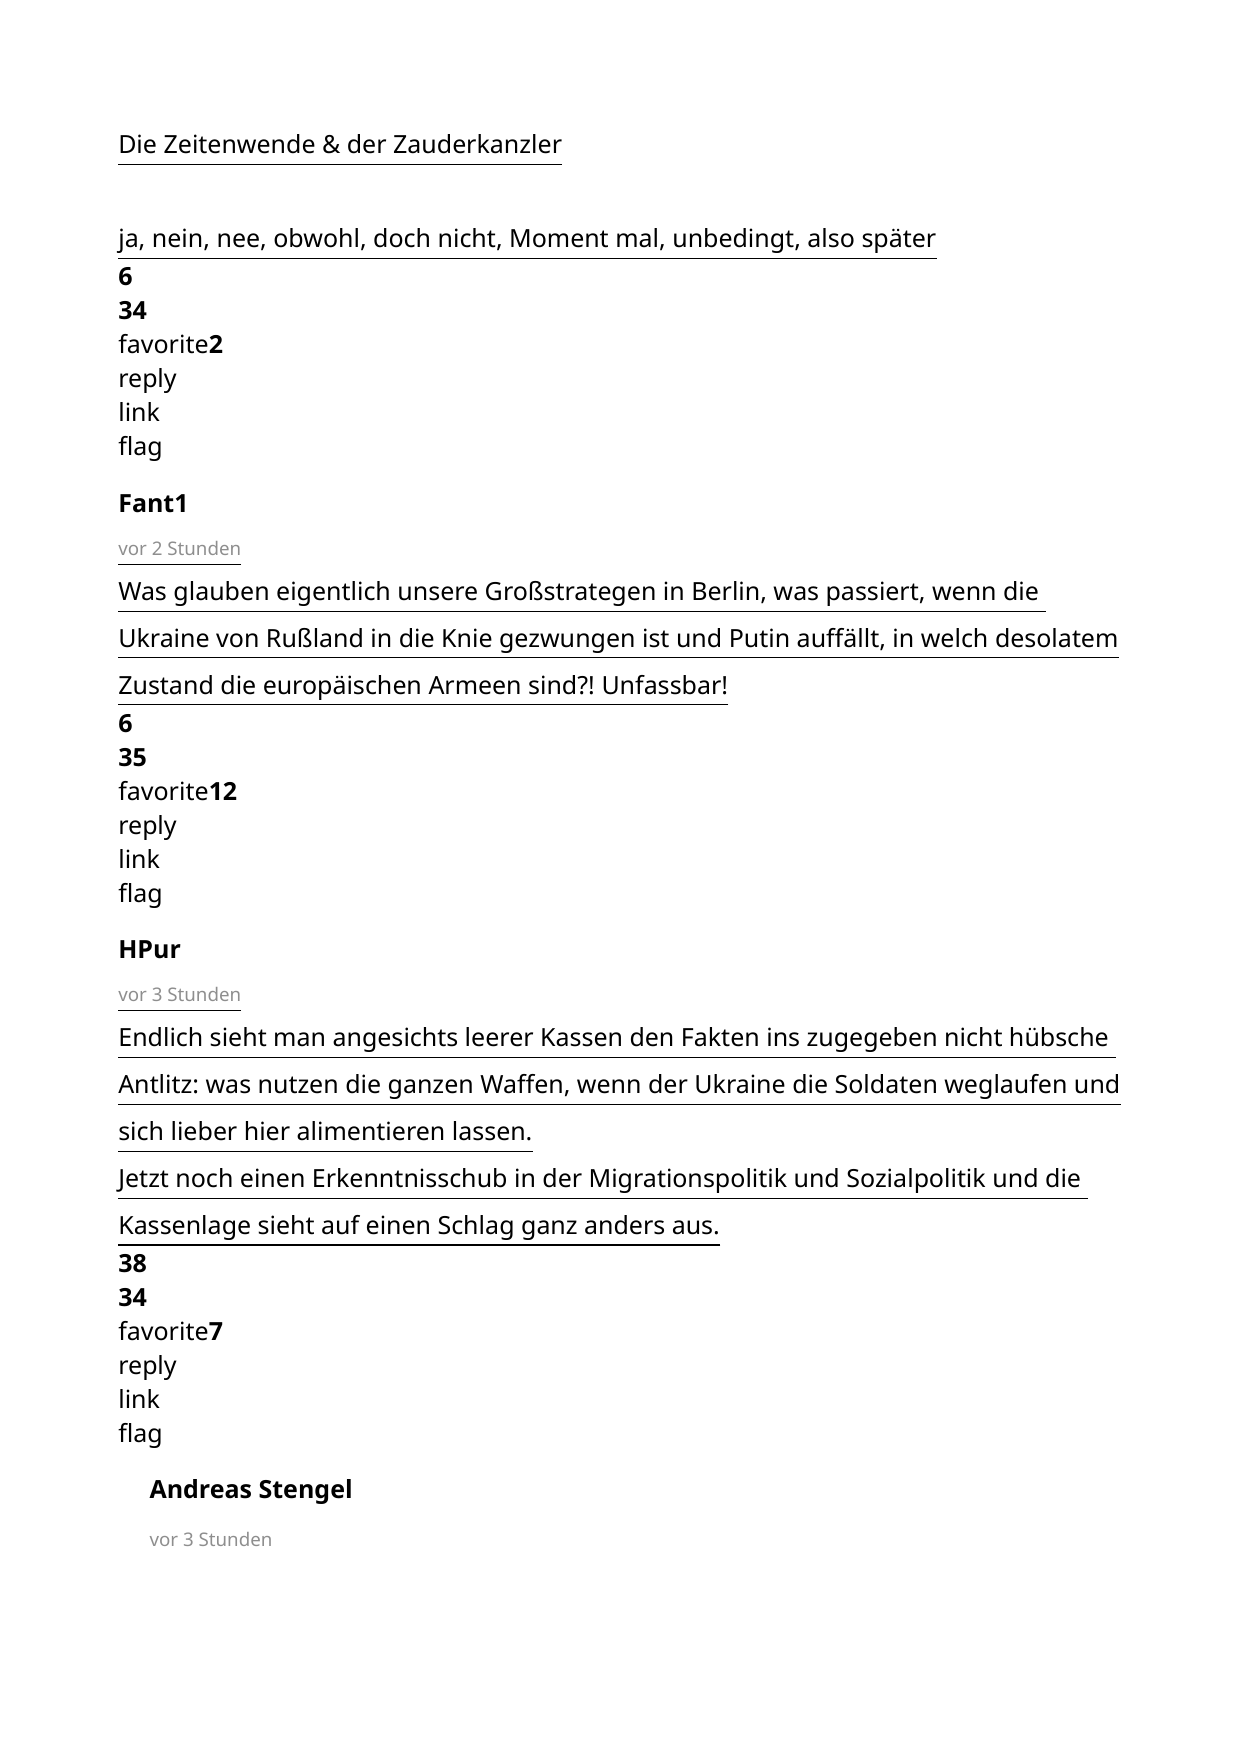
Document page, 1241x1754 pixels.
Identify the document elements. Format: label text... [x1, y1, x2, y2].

text reply [118, 1348, 1122, 1382]
text Endlich sieht man angesichts leerer Kassen den Fakten ins zugegeben nicht hübsche Antlitz: was nutzen die ganzen Waffen, wenn der Ukraine die Soldaten weglaufen und sich lieber hier alimentieren lassen. Jetzt noch einen Erkenntnisschub in der Migrationspolitik und Sozialpolitik und die Kassenlage sieht auf einen Schlag ganz anders aus. [118, 1011, 1122, 1246]
text 6 [118, 259, 1122, 293]
text vor 3 Stunden [149, 1522, 1122, 1552]
text Was glauben eigentlich unsere Großstrategen in Berlin, was passiert, wenn die Ukraine von Rußland in die Knie gezwungen ist und Putin auffällt, in welch desolatem Zustand die europäischen Armeen sind?! Unfassbar! [118, 565, 1122, 705]
text 35 [118, 739, 1122, 773]
text 38 [118, 1246, 1122, 1280]
text vor 3 Stunden [118, 982, 1122, 1011]
text flag [118, 1416, 1122, 1450]
text reply [118, 361, 1122, 395]
text flag [118, 876, 1122, 910]
text 34 [118, 1280, 1122, 1314]
text link [118, 842, 1122, 876]
text vor 2 Stunden [118, 535, 1122, 565]
text HPur [118, 925, 1114, 966]
text link [118, 1382, 1122, 1416]
text 34 [118, 293, 1122, 327]
text Die Zeitenwende & der Zauderkanzler ja, nein, nee, obwohl, doch nicht, Moment mal, unbedingt, also später [118, 118, 1122, 259]
text favorite12 [118, 773, 1122, 807]
text link [118, 395, 1122, 429]
text flag [118, 429, 1122, 463]
text favorite7 [118, 1314, 1122, 1348]
text Andreas Stengel [149, 1466, 1114, 1506]
text favorite2 [118, 327, 1122, 361]
text 6 [118, 705, 1122, 739]
text Fant1 [118, 479, 1114, 519]
text reply [118, 807, 1122, 842]
